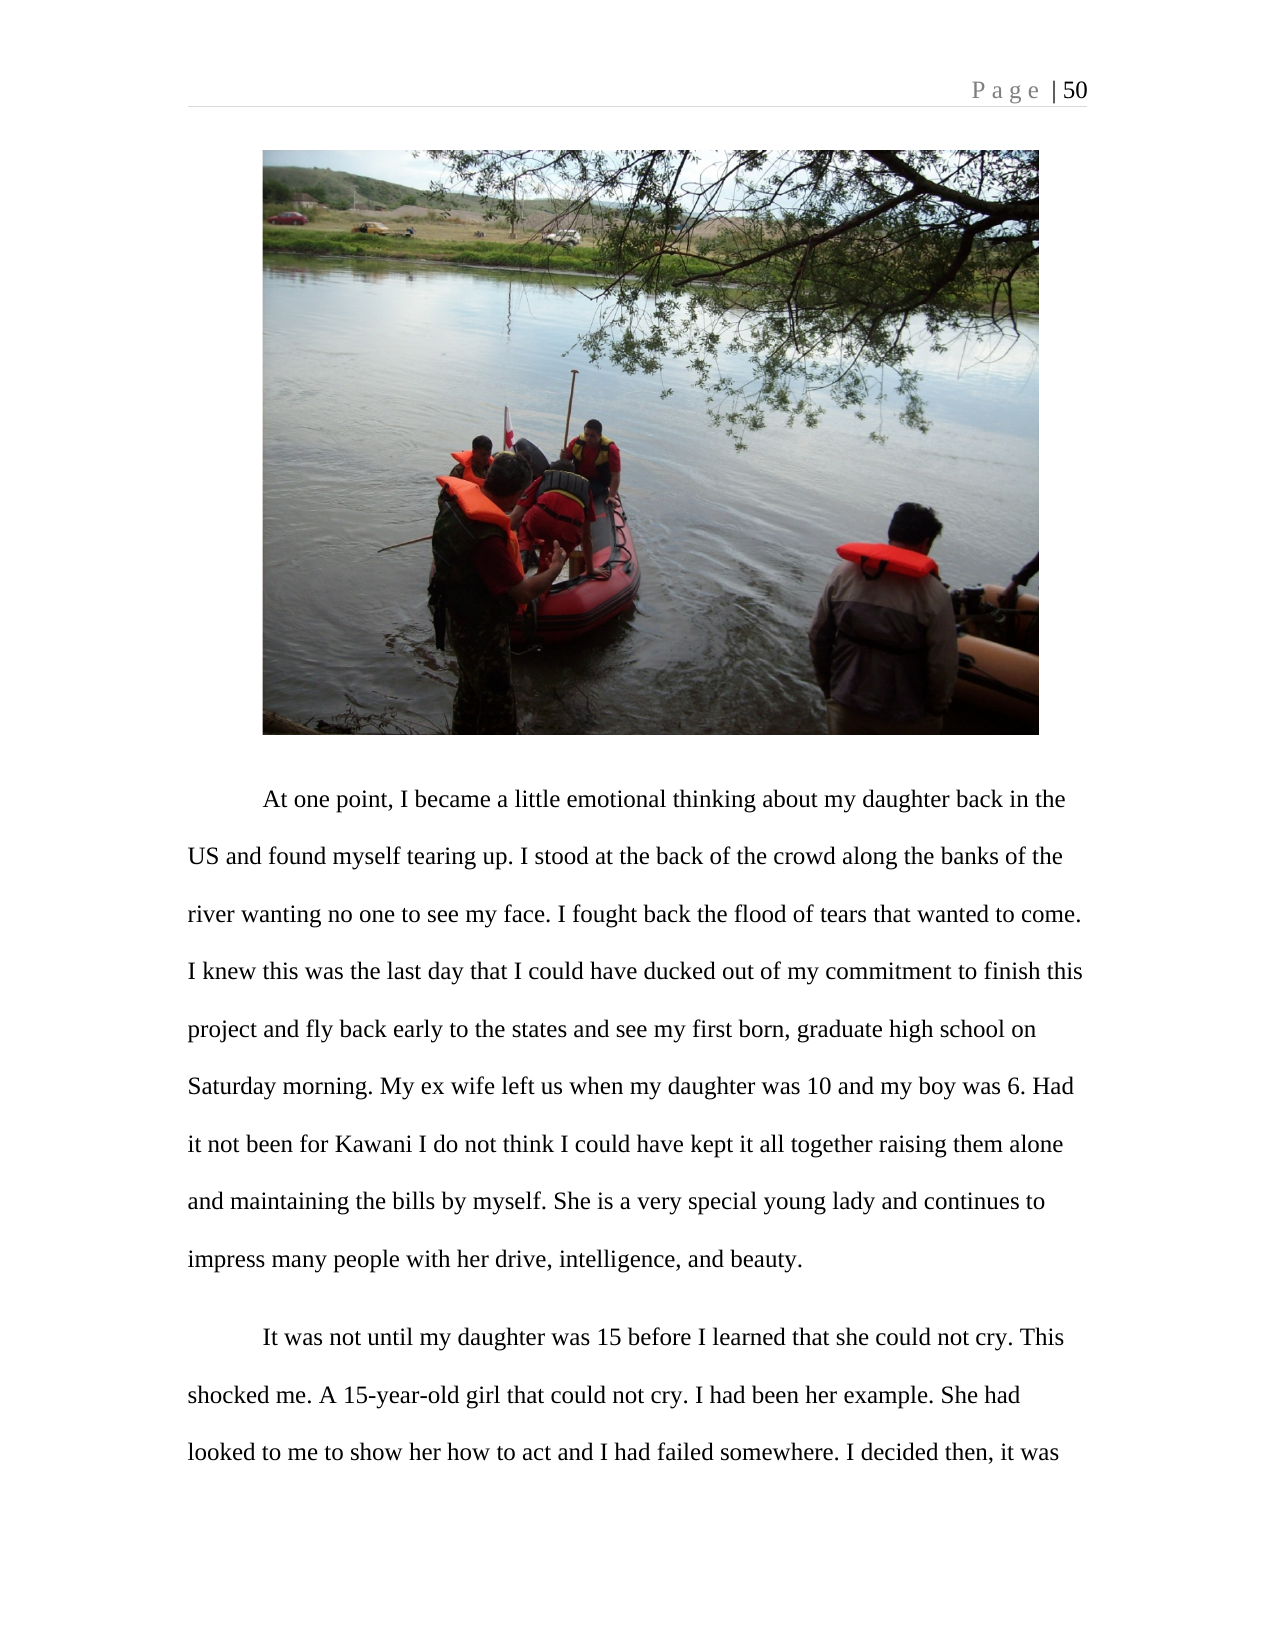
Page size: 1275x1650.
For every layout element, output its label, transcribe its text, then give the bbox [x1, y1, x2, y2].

picture [262, 150, 1039, 735]
text At one point, I became a little emotional thinking about my daughter back in the US and found myself tearing up. I stood at the back of the crowd along the banks of the river wanting no one to see my face. I fought back the flood of tears that wanted to come. I knew this was the last day that I could have ducked out of my commitment to finish this project and fly back early to the states and see my first born, graduate high school on Saturday morning. My ex wife left us when my daughter was 10 and my boy was 6. Had it not been for Kawani I do not think I could have kept it all together raising them alone and maintaining the bills by myself. She is a very special young lady and continues to impress many people with her drive, intelligence, and beauty. [187, 784, 1087, 1273]
text It was not until my daughter was 15 before I learned that she could not cry. This shocked me. A 15-year-old girl that could not cry. I had been her example. She had looked to me to show her how to act and I had failed somewhere. I decided then, it was [187, 1322, 1087, 1466]
